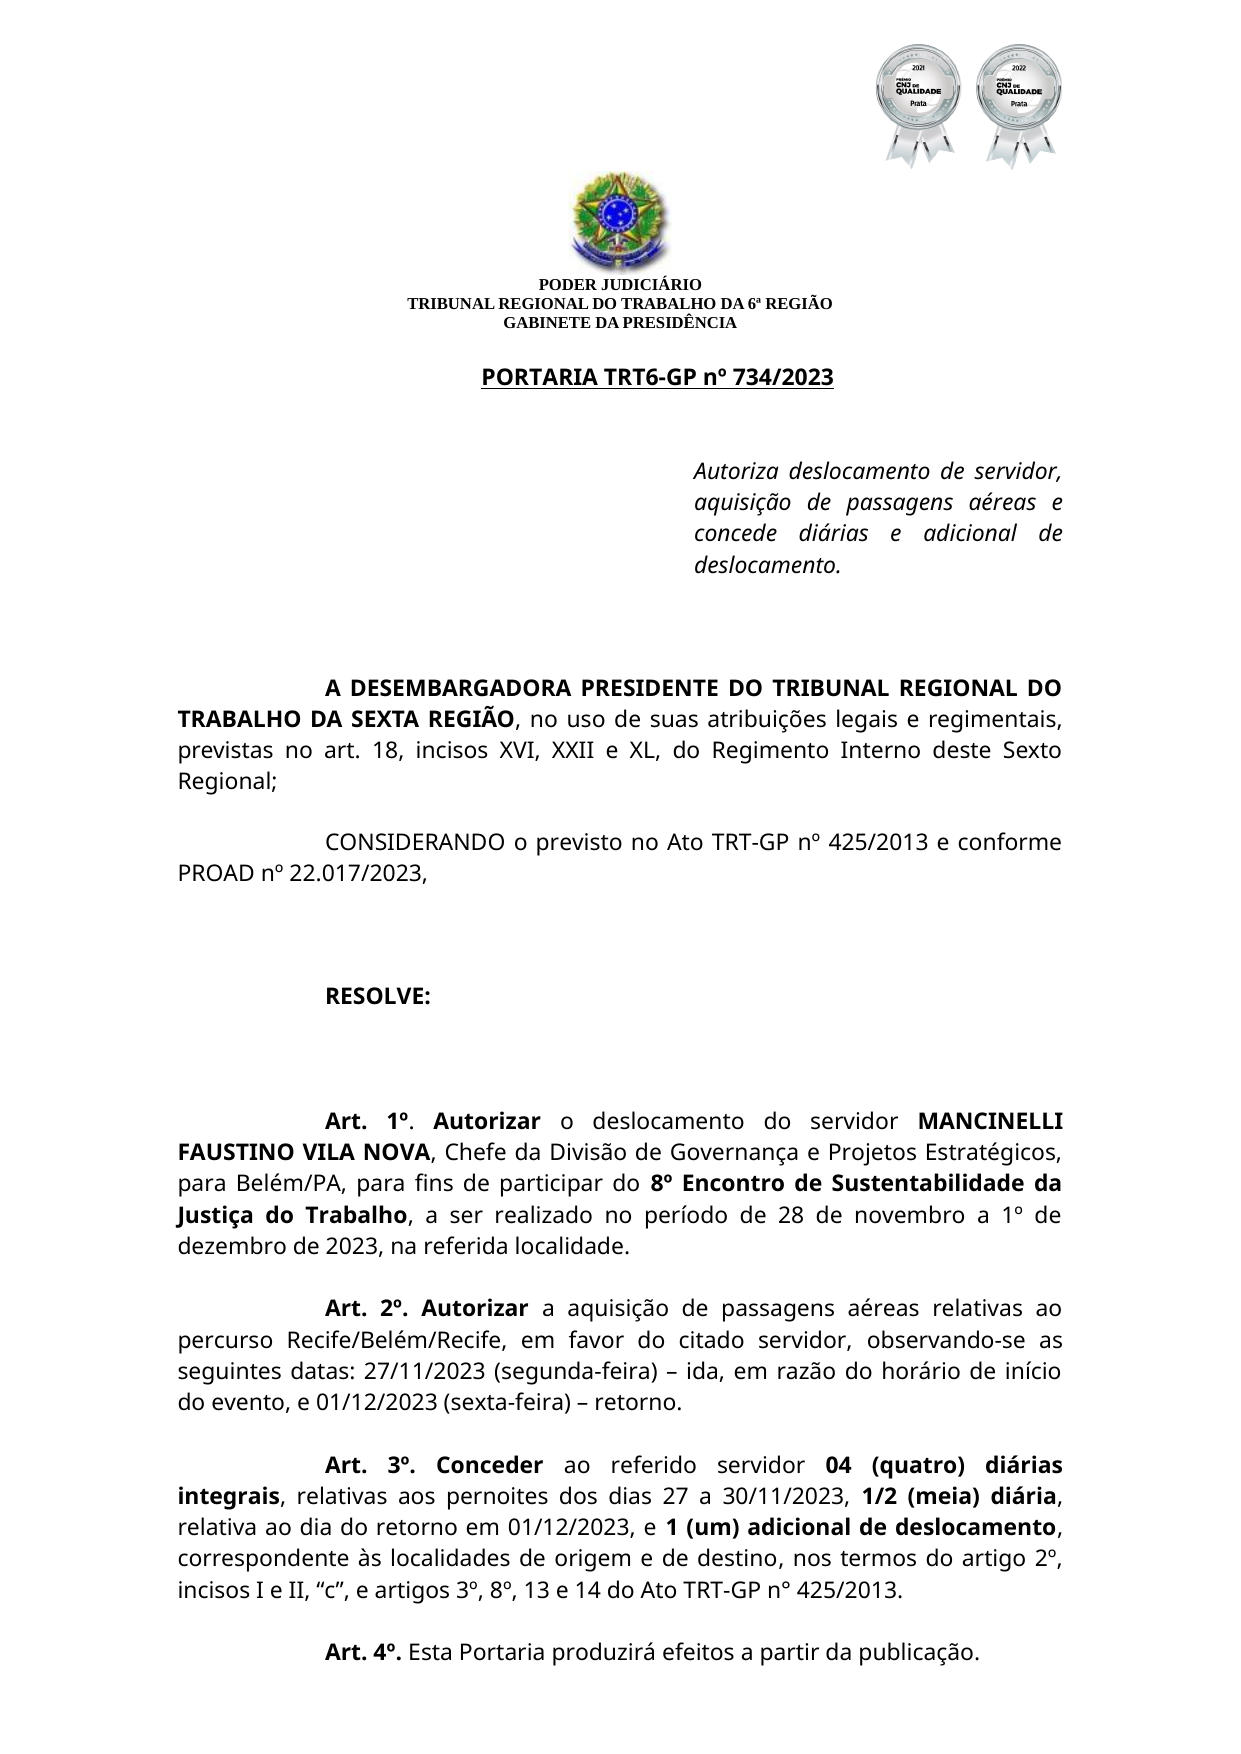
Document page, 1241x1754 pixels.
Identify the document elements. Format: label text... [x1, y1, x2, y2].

text RESOLVE: [177, 980, 1063, 1011]
text A DESEMBARGADORA PRESIDENTE DO TRIBUNAL REGIONAL DO TRABALHO DA SEXTA REGIÃO, no uso de suas atribuições legais e regimentais, previstas no art. 18, incisos XVI, XXII e XL, do Regimento Interno deste Sexto Regional; [177, 671, 1063, 796]
text Art. 2º. Autorizar a aquisição de passagens aéreas relativas ao percurso Recife/Belém/Recife, em favor do citado servidor, observando-se as seguintes datas: 27/11/2023 (segunda-feira) – ida, em razão do horário de início do evento, e 01/12/2023 (sexta-feira) – retorno. [177, 1292, 1063, 1417]
text Autoriza deslocamento de servidor, aquisição de passagens aéreas e concede diárias e adicional de deslocamento. [694, 455, 1063, 580]
picture [568, 171, 672, 275]
picture [856, 43, 1063, 171]
text CONSIDERANDO o previsto no Ato TRT-GP nº 425/2013 e conforme PROAD nº 22.017/2023, [177, 826, 1063, 888]
text Art. 1º. Autorizar o deslocamento do servidor MANCINELLI FAUSTINO VILA NOVA, Chefe da Divisão de Governança e Projetos Estratégicos, para Belém/PA, para fins de participar do 8º Encontro de Sustentabilidade da Justiça do Trabalho, a ser realizado no período de 28 de novembro a 1º de dezembro de 2023, na referida localidade. [177, 1105, 1063, 1261]
text Art. 3º. Conceder ao referido servidor 04 (quatro) diárias integrais, relativas aos pernoites dos dias 27 a 30/11/2023, 1/2 (meia) diária, relativa ao dia do retorno em 01/12/2023, e 1 (um) adicional de deslocamento, correspondente às localidades de origem e de destino, nos termos do artigo 2º, incisos I e II, “c”, e artigos 3º, 8º, 13 e 14 do Ato TRT-GP n° 425/2013. [177, 1448, 1063, 1605]
text PORTARIA TRT6-GP nº 734/2023 [177, 361, 1063, 392]
text Art. 4º. Esta Portaria produzirá efeitos a partir da publicação. [177, 1636, 1063, 1667]
